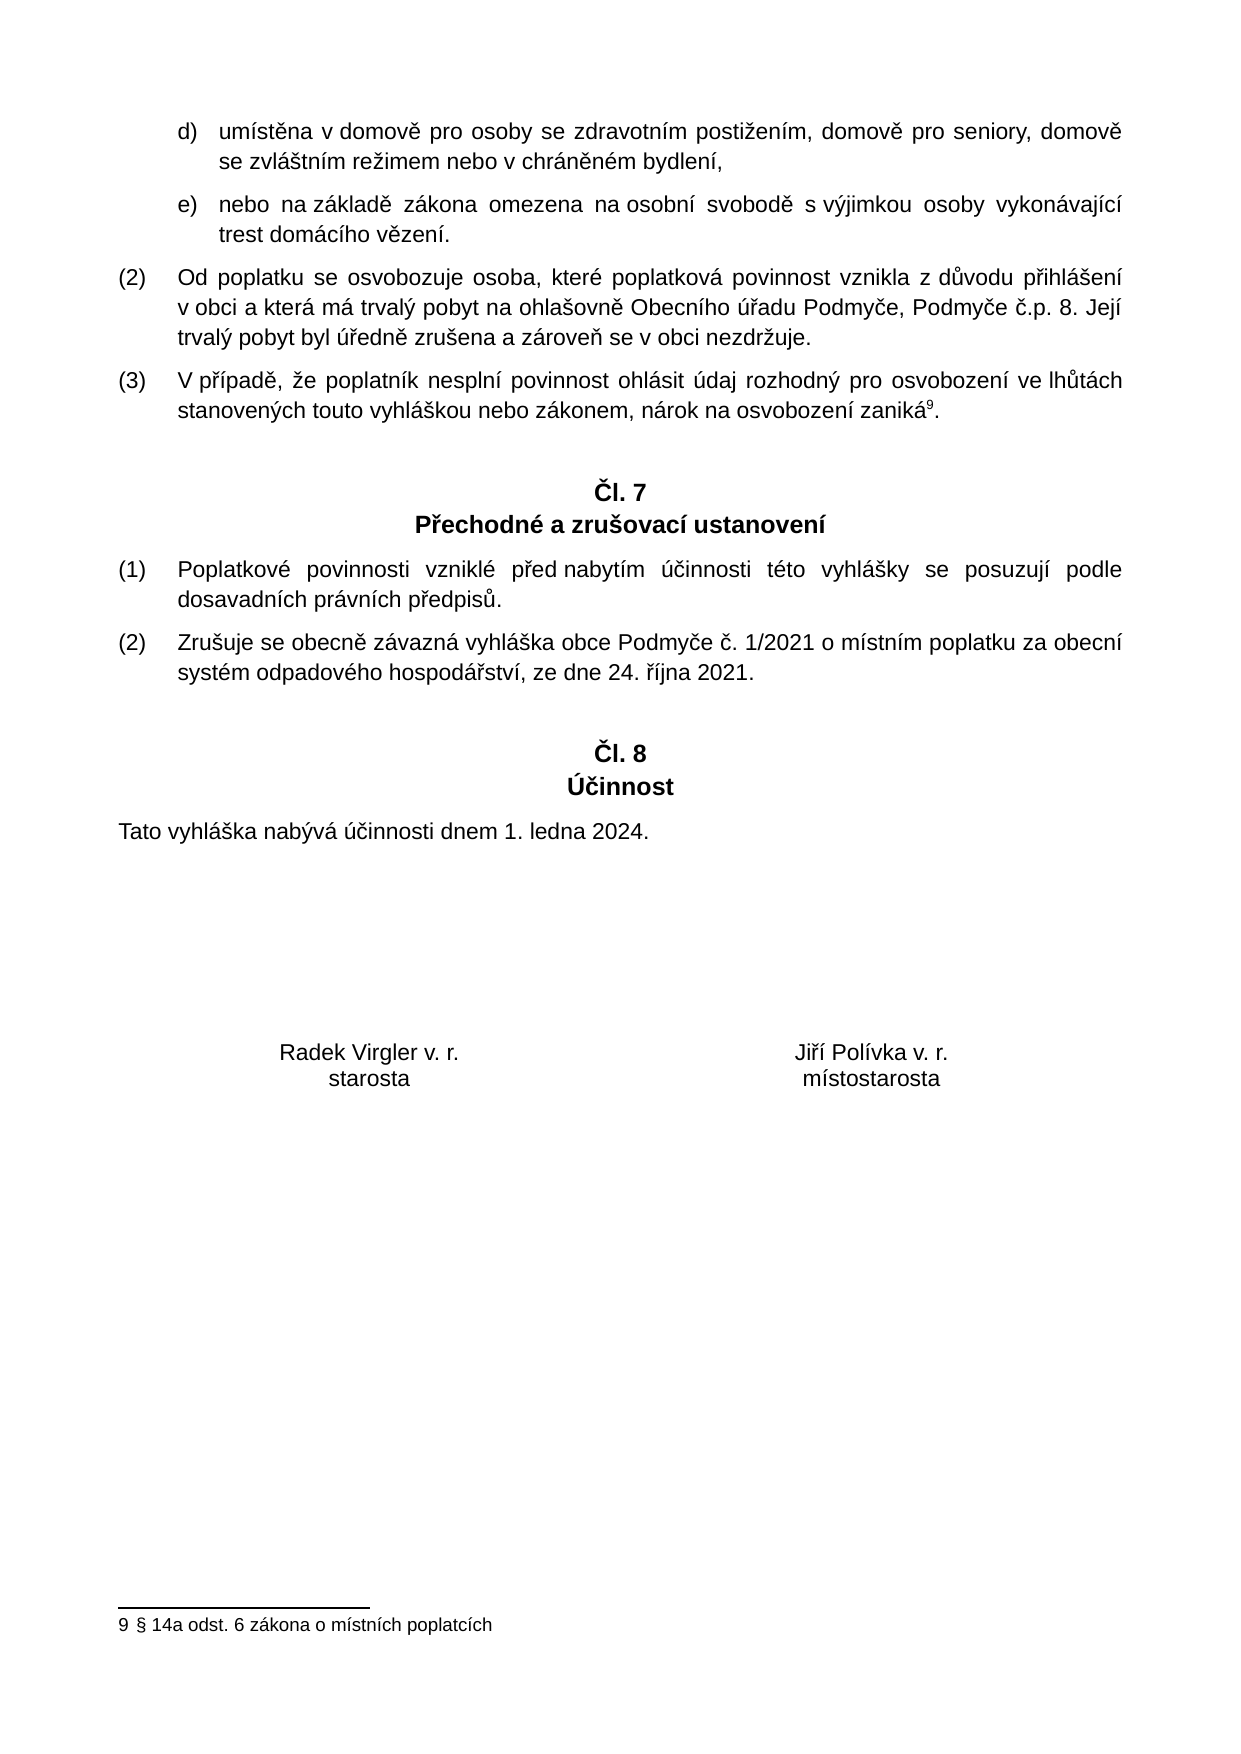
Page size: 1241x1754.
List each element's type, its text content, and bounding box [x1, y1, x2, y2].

table_cell [620, 1097, 1122, 1215]
subtitle Čl. 8 Účinnost [118, 739, 1122, 801]
list umístěna v domově pro osoby se zdravotním postižením, domově pro seniory, domově se zvláštním režimem nebo v chráněném bydlení, [177, 118, 1122, 175]
list Zrušuje se obecně závazná vyhláška obce Podmyče č. 1/2021 o místním poplatku za obecní systém odpadového hospodářství, ze dne 24. října 2021. [118, 629, 1122, 686]
table_header Radek Virgler v. r. starosta [118, 979, 620, 1097]
table_cell [118, 1097, 620, 1215]
list V případě, že poplatník nesplní povinnost ohlásit údaj rozhodný pro osvobození ve lhůtách stanovených touto vyhláškou nebo zákonem, nárok na osvobození zaniká. [118, 367, 1122, 424]
list Poplatkové povinnosti vzniklé před nabytím účinnosti této vyhlášky se posuzují podle dosavadních právních předpisů. [118, 556, 1122, 613]
list Od poplatku se osvobozuje osoba, které poplatková povinnost vznikla z důvodu přihlášení v obci a která má trvalý pobyt na ohlašovně Obecního úřadu Podmyče, Podmyče č.p. 8. Její trvalý pobyt byl úředně zrušena a zároveň se v obci nezdržuje. [118, 264, 1122, 351]
list nebo na základě zákona omezena na osobní svobodě s výjimkou osoby vykonávající trest domácího vězení. [177, 191, 1122, 248]
text Tato vyhláška nabývá účinnosti dnem 1. ledna 2024. [118, 818, 1122, 844]
subtitle Čl. 7 Přechodné a zrušovací ustanovení [118, 477, 1122, 539]
table_header Jiří Polívka v. r. místostarosta [620, 979, 1122, 1097]
list § 14a odst. 6 zákona o místních poplatcích [118, 1614, 1122, 1635]
